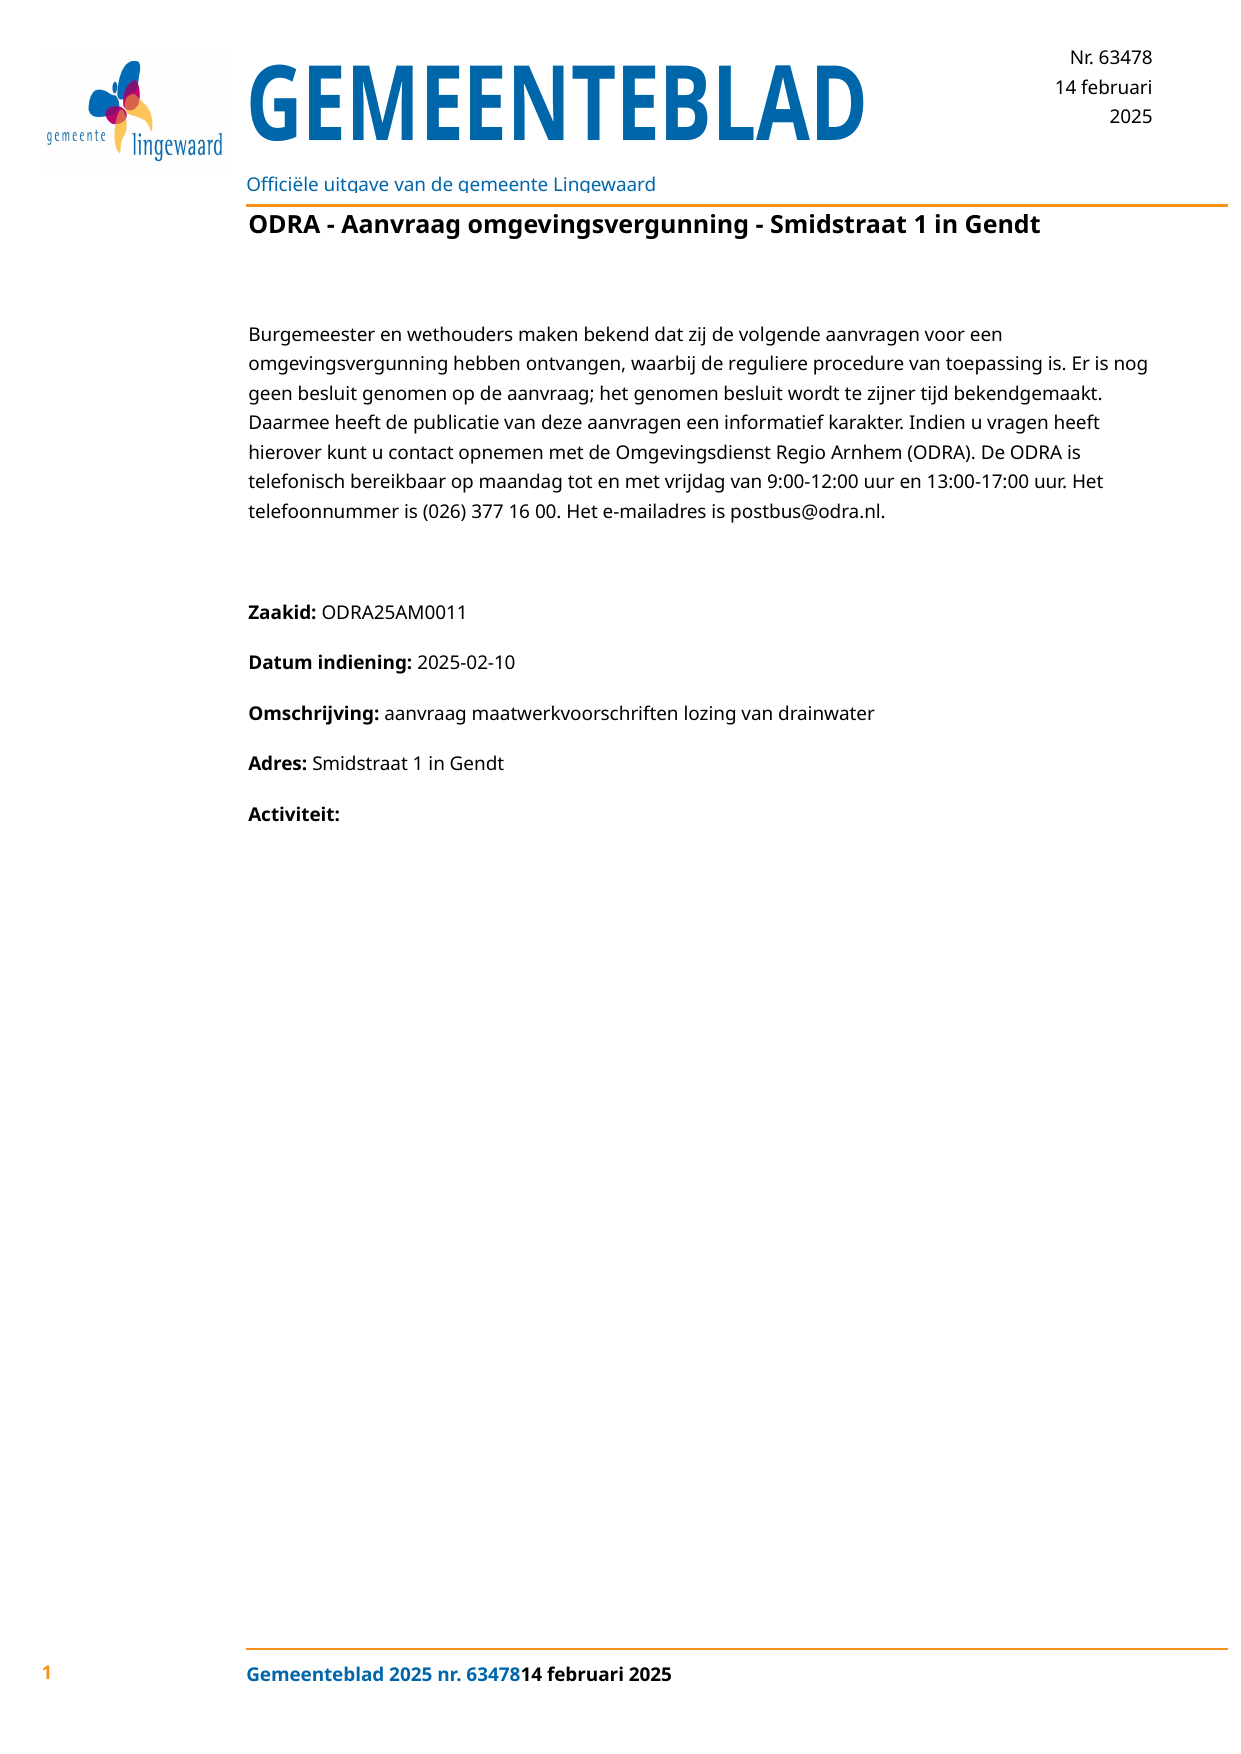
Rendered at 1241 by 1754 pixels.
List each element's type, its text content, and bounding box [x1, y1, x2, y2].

text Datum indiening: 2025-02-10 [248, 649, 1152, 675]
text Zaakid: ODRA25AM0011 [248, 599, 1152, 625]
picture [41, 47, 231, 172]
text Adres: Smidstraat 1 in Gendt [248, 750, 1152, 776]
text Activiteit: [248, 801, 1152, 826]
text Burgemeester en wethouders maken bekend dat zij de volgende aanvragen voor een omgevingsvergunning hebben ontvangen, waarbij de reguliere procedure van toepassing is. Er is nog geen besluit genomen op de aanvraag; het genomen besluit wordt te zijner tijd bekendgemaakt. Daarmee heeft de publicatie van deze aanvragen een informatief karakter. Indien u vragen heeft hierover kunt u contact opnemen met de Omgevingsdienst Regio Arnhem (ODRA). De ODRA is telefonisch bereikbaar op maandag tot en met vrijdag van 9:00-12:00 uur en 13:00-17:00 uur. Het telefoonnummer is (026) 377 16 00. Het e-mailadres is postbus@odra.nl. [248, 321, 1152, 524]
text Omschrijving: aanvraag maatwerkvoorschriften lozing van drainwater [248, 700, 1152, 726]
text ODRA - Aanvraag omgevingsvergunning - Smidstraat 1 in Gendt [248, 207, 1152, 241]
